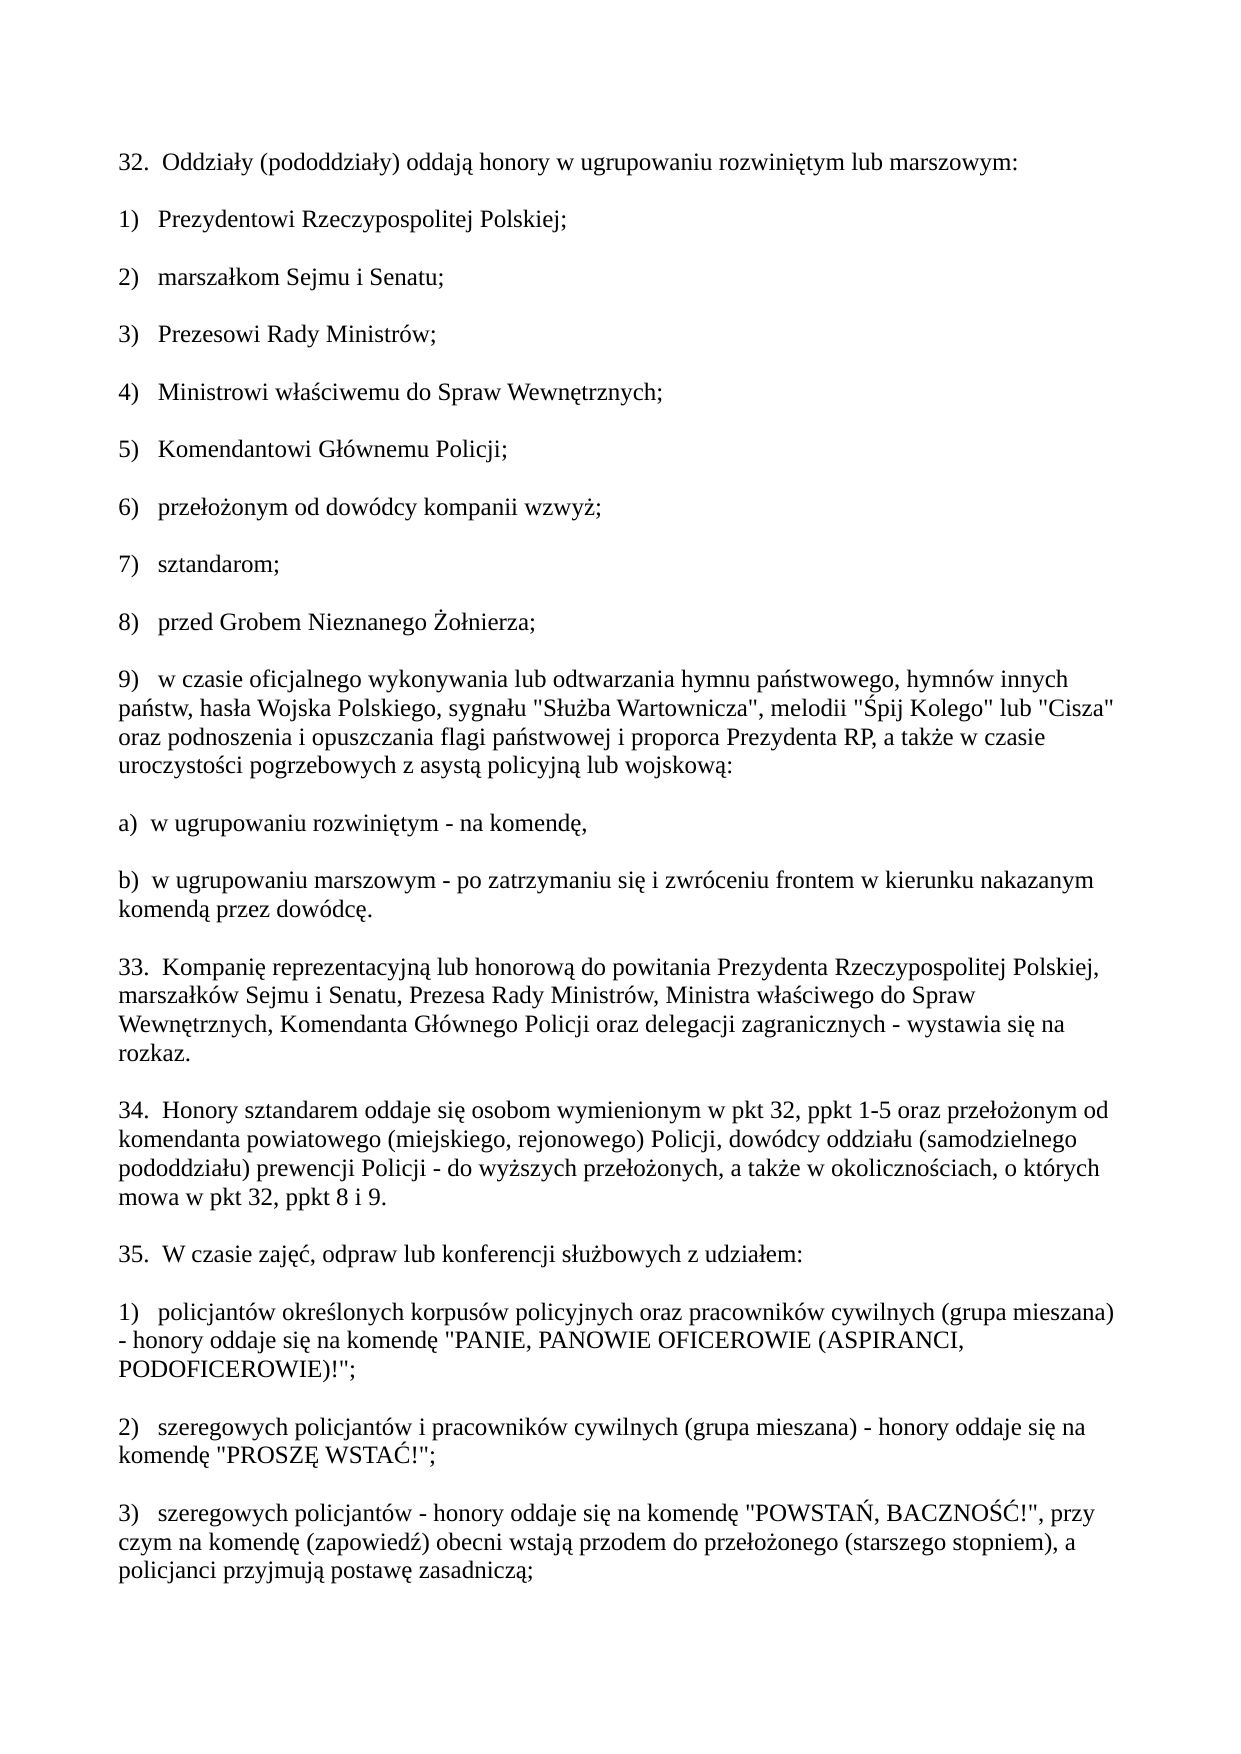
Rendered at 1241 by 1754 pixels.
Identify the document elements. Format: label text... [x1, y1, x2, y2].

text 4) Ministrowi właściwemu do Spraw Wewnętrznych; [118, 377, 1122, 406]
text 2) szeregowych policjantów i pracowników cywilnych (grupa mieszana) - honory oddaje się na komendę "PROSZĘ WSTAĆ!"; [118, 1412, 1122, 1469]
text 1) Prezydentowi Rzeczypospolitej Polskiej; [118, 204, 1122, 233]
text 2) marszałkom Sejmu i Senatu; [118, 262, 1122, 291]
text 8) przed Grobem Nieznanego Żołnierza; [118, 607, 1122, 636]
text b) w ugrupowaniu marszowym - po zatrzymaniu się i zwróceniu frontem w kierunku nakazanym komendą przez dowódcę. [118, 866, 1122, 923]
text 35. W czasie zajęć, odpraw lub konferencji służbowych z udziałem: [118, 1239, 1122, 1268]
text 1) policjantów określonych korpusów policyjnych oraz pracowników cywilnych (grupa mieszana) - honory oddaje się na komendę "PANIE, PANOWIE OFICEROWIE (ASPIRANCI, PODOFICEROWIE)!"; [118, 1297, 1122, 1383]
text 33. Kompanię reprezentacyjną lub honorową do powitania Prezydenta Rzeczypospolitej Polskiej, marszałków Sejmu i Senatu, Prezesa Rady Ministrów, Ministra właściwego do Spraw Wewnętrznych, Komendanta Głównego Policji oraz delegacji zagranicznych - wystawia się na rozkaz. [118, 952, 1122, 1067]
text 6) przełożonym od dowódcy kompanii wzwyż; [118, 492, 1122, 521]
text 3) Prezesowi Rady Ministrów; [118, 319, 1122, 348]
text 5) Komendantowi Głównemu Policji; [118, 434, 1122, 463]
text 34. Honory sztandarem oddaje się osobom wymienionym w pkt 32, ppkt 1-5 oraz przełożonym od komendanta powiatowego (miejskiego, rejonowego) Policji, dowódcy oddziału (samodzielnego pododdziału) prewencji Policji - do wyższych przełożonych, a także w okolicznościach, o których mowa w pkt 32, ppkt 8 i 9. [118, 1096, 1122, 1211]
text 3) szeregowych policjantów - honory oddaje się na komendę "POWSTAŃ, BACZNOŚĆ!", przy czym na komendę (zapowiedź) obecni wstają przodem do przełożonego (starszego stopniem), a policjanci przyjmują postawę zasadniczą; [118, 1498, 1122, 1584]
text 7) sztandarom; [118, 549, 1122, 578]
text a) w ugrupowaniu rozwiniętym - na komendę, [118, 808, 1122, 837]
text 32. Oddziały (pododdziały) oddają honory w ugrupowaniu rozwiniętym lub marszowym: [118, 147, 1122, 176]
text 9) w czasie oficjalnego wykonywania lub odtwarzania hymnu państwowego, hymnów innych państw, hasła Wojska Polskiego, sygnału "Służba Wartownicza", melodii "Śpij Kolego" lub "Cisza" oraz podnoszenia i opuszczania flagi państwowej i proporca Prezydenta RP, a także w czasie uroczystości pogrzebowych z asystą policyjną lub wojskową: [118, 664, 1122, 779]
